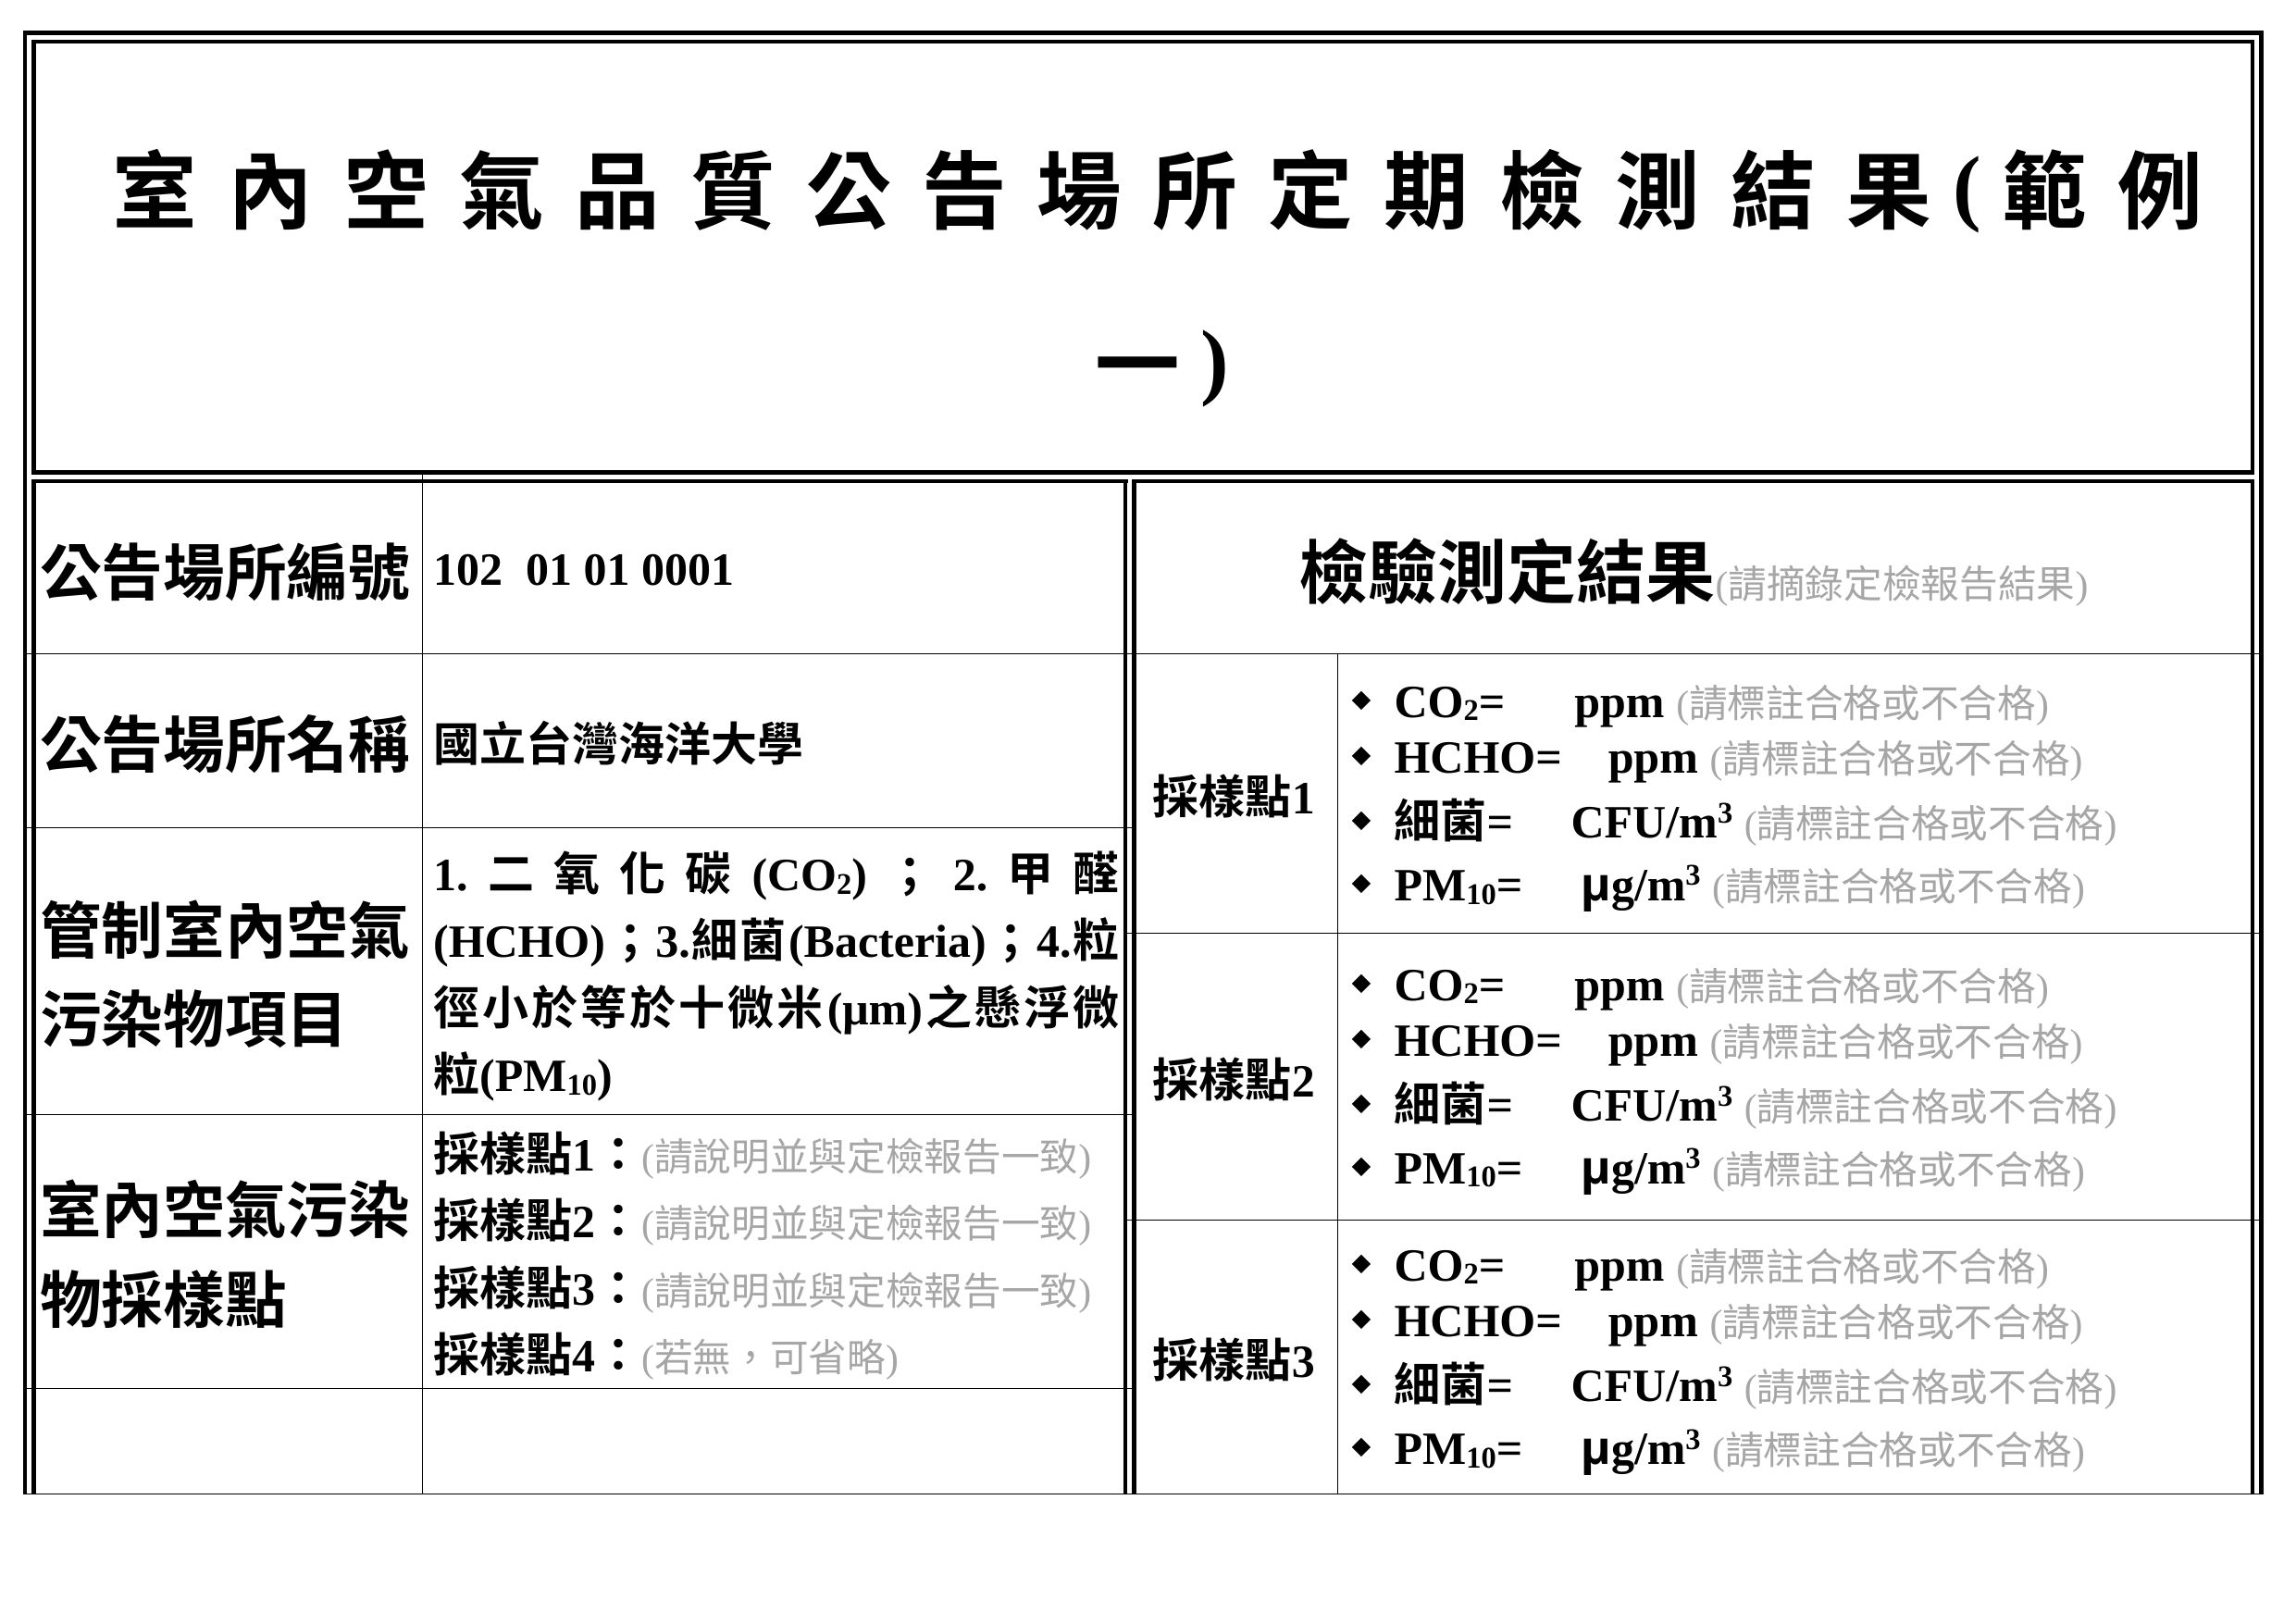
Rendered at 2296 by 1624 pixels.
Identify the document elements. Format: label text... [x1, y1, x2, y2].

table_cell [36, 1389, 422, 1494]
table_cell 管制室內空氣污染物項目 [36, 828, 422, 1114]
table_cell 採樣點3 [1136, 1221, 1337, 1494]
table_cell 檢驗測定結果(請摘錄定檢報告結果) [1130, 470, 2256, 653]
table_cell CO2= ppm (請標註合格或不合格) HCHO= ppm (請標註合格或不合格) 細菌= CFU/m3 (請標註合格或不合格) PM10= μg/m3 (請標註合格或不合格) [1338, 1221, 2251, 1494]
table_cell 採樣點1：(請說明並與定檢報告一致) 採樣點2：(請說明並與定檢報告一致) 採樣點3：(請說明並與定檢報告一致) 採樣點4：(若無，可省略) [423, 1115, 1123, 1388]
table_cell 室內空氣污染物採樣點 [36, 1115, 422, 1388]
table_header 室內空氣品質公告場所定期檢測結果(範例一) [30, 35, 2256, 470]
table_cell CO2= ppm (請標註合格或不合格) HCHO= ppm (請標註合格或不合格) 細菌= CFU/m3 (請標註合格或不合格) PM10= μg/m3 (請標註合格或不合格) [1338, 934, 2251, 1220]
table_cell 102 01 01 0001 [423, 475, 1130, 653]
table_cell 採樣點1 [1136, 654, 1337, 933]
table_cell 採樣點2 [1136, 934, 1337, 1220]
table_cell 公告場所名稱 [36, 654, 422, 826]
table_cell CO2= ppm (請標註合格或不合格) HCHO= ppm (請標註合格或不合格) 細菌= CFU/m3 (請標註合格或不合格) PM10= μg/m3 (請標註合格或不合格) [1338, 654, 2251, 933]
table_cell 公告場所編號 [30, 470, 422, 653]
table_cell 國立台灣海洋大學 [423, 654, 1123, 826]
table_cell 1.二氧化碳(CO2)；2.甲醛(HCHO)；3.細菌(Bacteria)；4.粒徑小於等於十微米(μm)之懸浮微粒(PM10) [423, 828, 1123, 1114]
table_cell [423, 1389, 1123, 1494]
